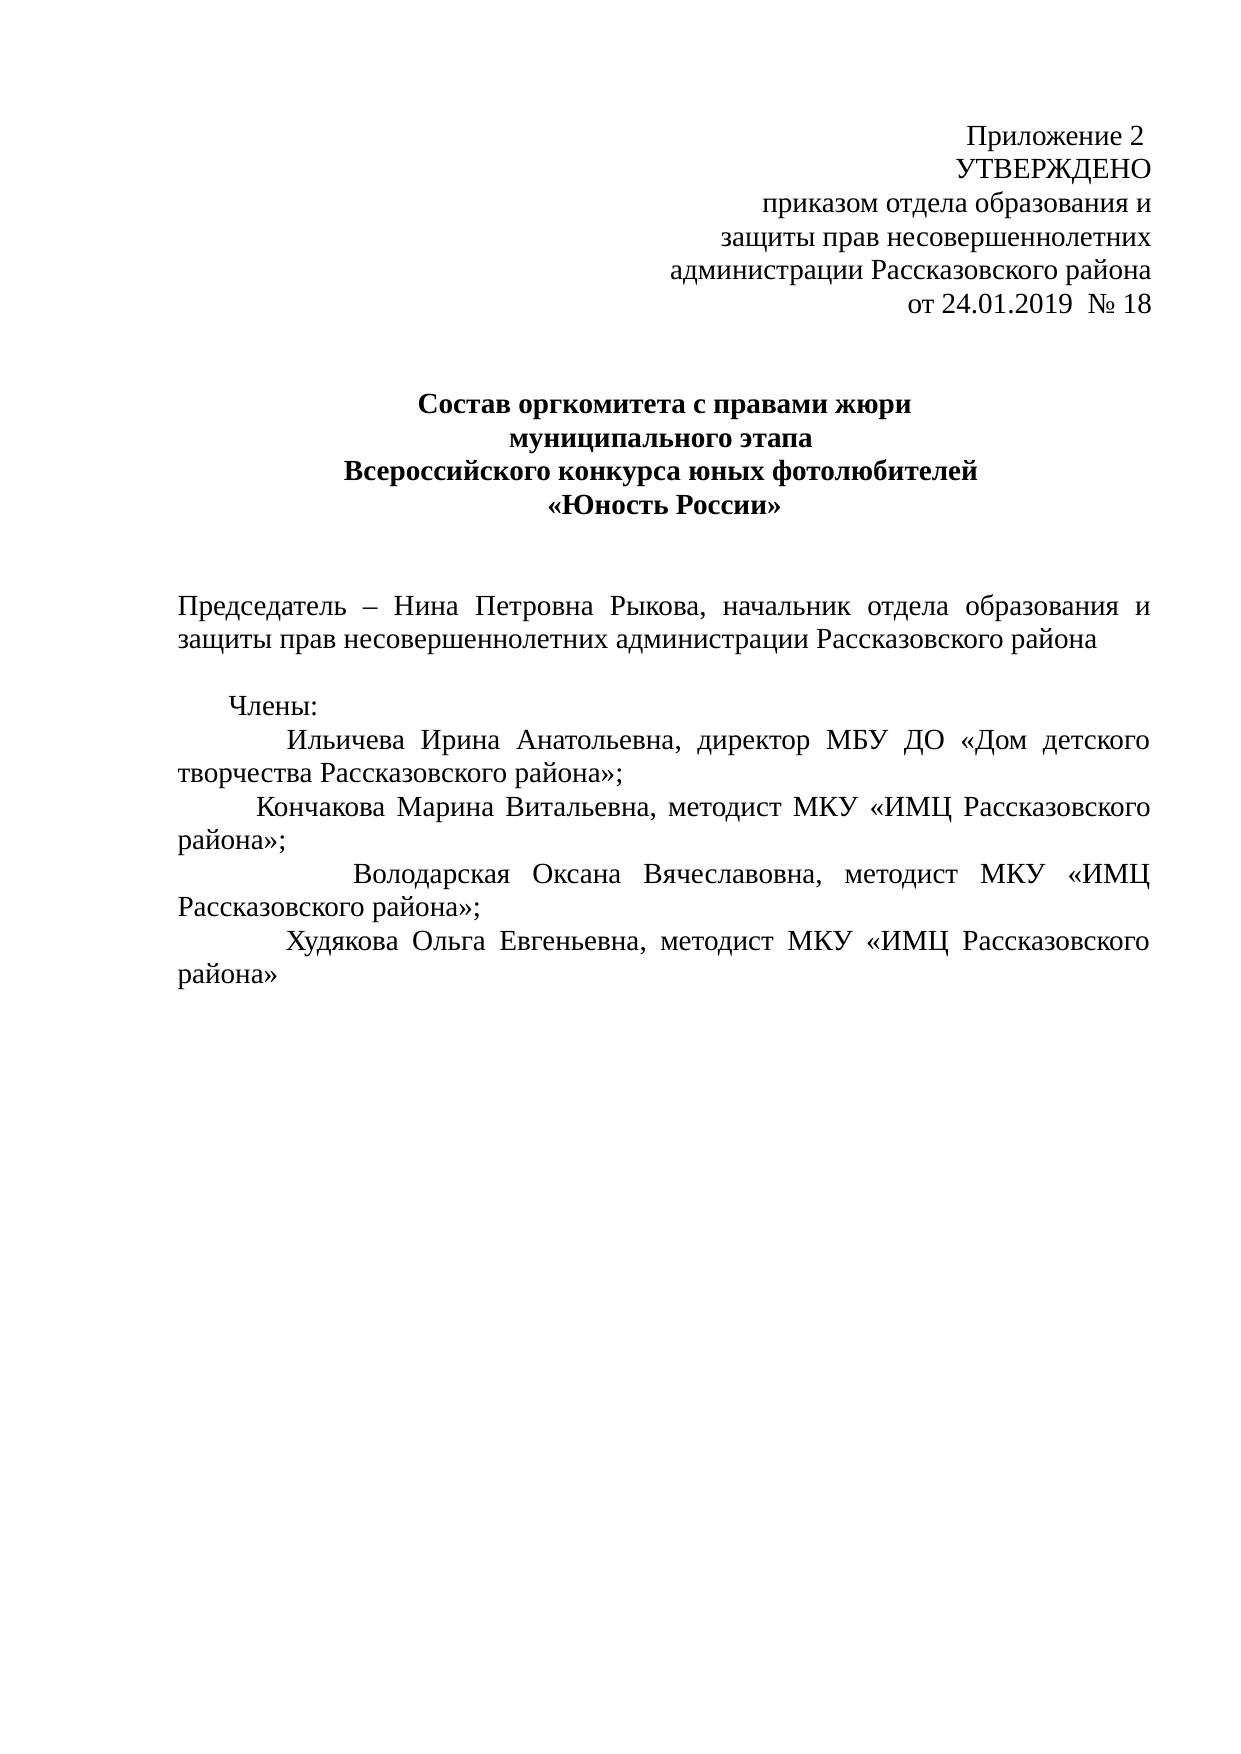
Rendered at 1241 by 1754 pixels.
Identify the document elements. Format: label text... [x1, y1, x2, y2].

text Худякова Ольга Евгеньевна, методист МКУ «ИМЦ Рассказовского района» [177, 923, 1152, 990]
text защиты прав несовершеннолетних [177, 219, 1152, 252]
text Члены: [177, 688, 1152, 722]
text приказом отдела образования и [177, 185, 1152, 219]
text Всероссийского конкурса юных фотолюбителей [177, 453, 1152, 487]
text Состав оргкомитета с правами жюри [177, 386, 1152, 420]
text муниципального этапа [177, 420, 1152, 453]
text от 24.01.2019 № 18 [177, 286, 1152, 319]
text «Юность России» [177, 487, 1152, 521]
text Володарская Оксана Вячеславовна, методист МКУ «ИМЦ Рассказовского района»; [177, 856, 1152, 923]
text Председатель – Нина Петровна Рыкова, начальник отдела образования и защиты прав несовершеннолетних администрации Рассказовского района [177, 588, 1152, 655]
text администрации Рассказовского района [177, 252, 1152, 286]
text Приложение 2 [177, 118, 1152, 152]
text Ильичева Ирина Анатольевна, директор МБУ ДО «Дом детского творчества Рассказовского района»; [177, 722, 1152, 789]
text Кончакова Марина Витальевна, методист МКУ «ИМЦ Рассказовского района»; [177, 789, 1152, 856]
text УТВЕРЖДЕНО [177, 152, 1152, 185]
